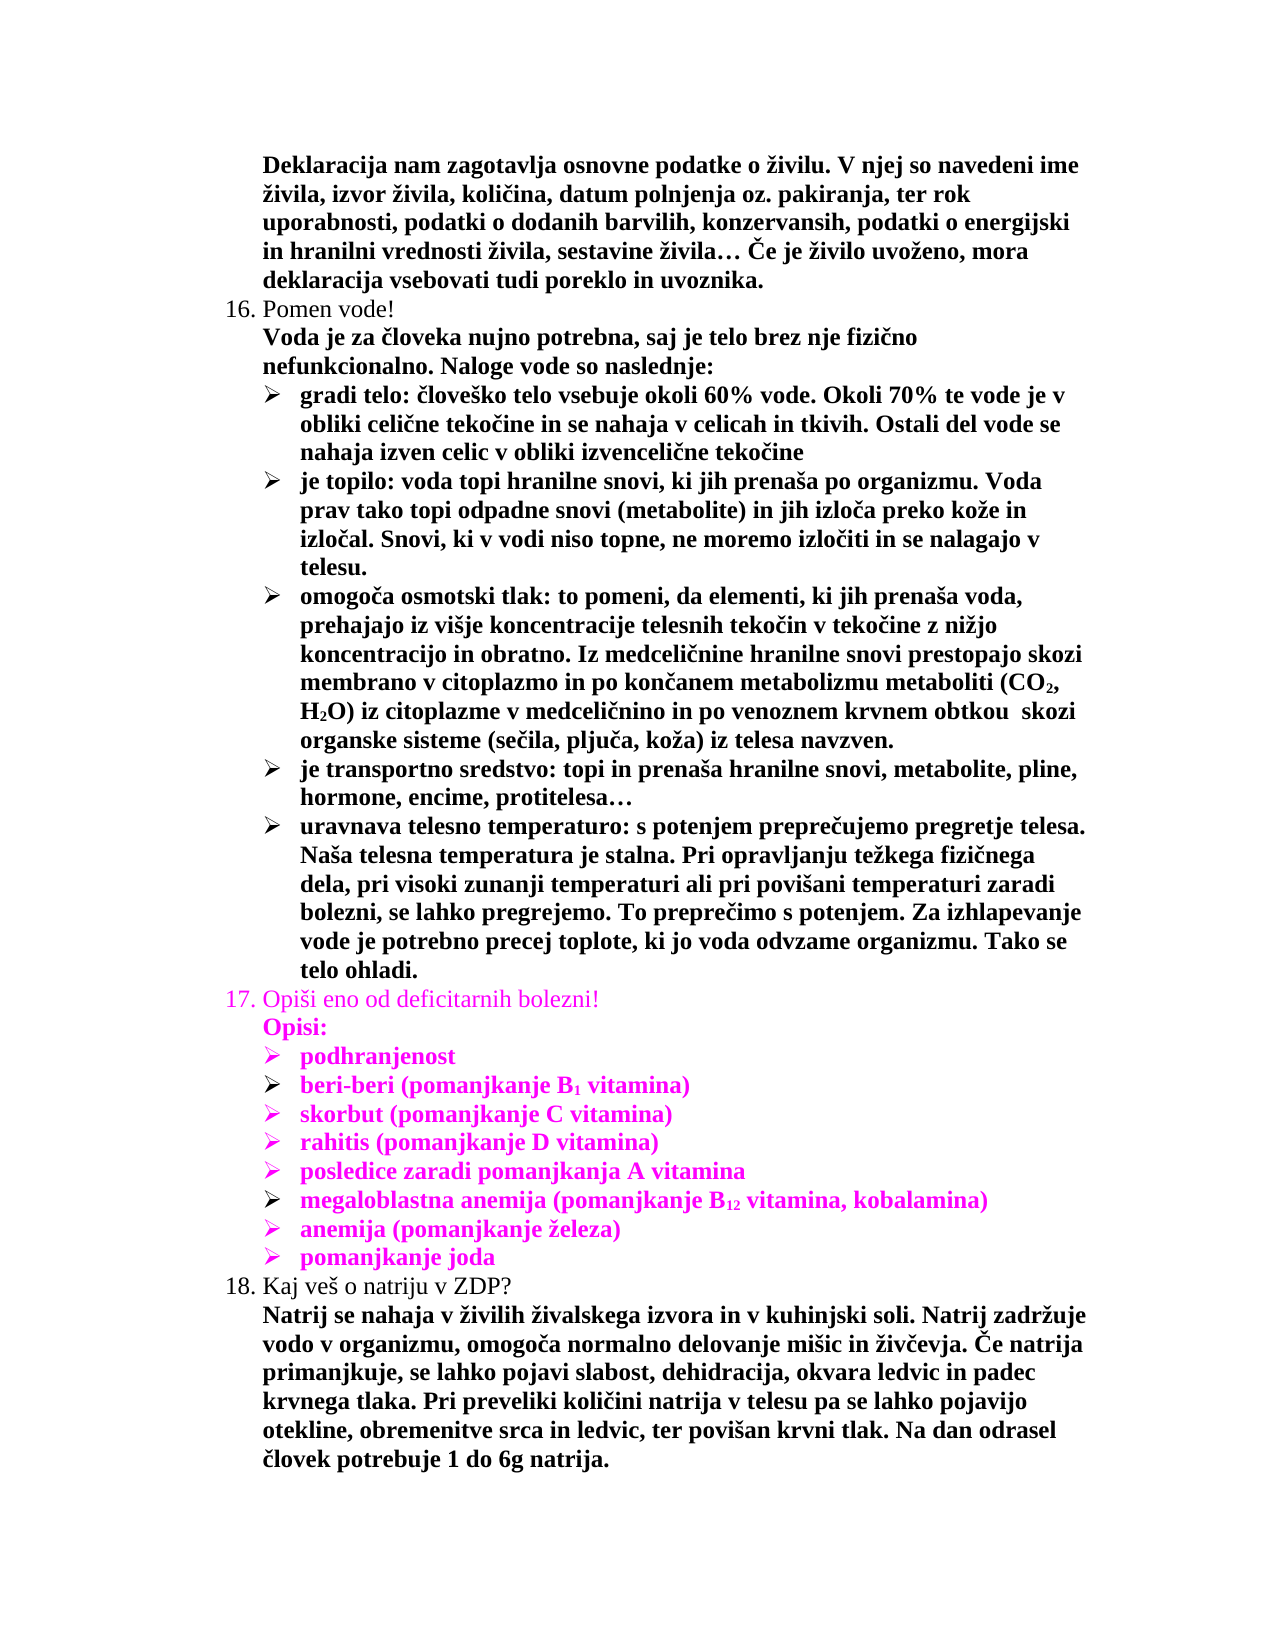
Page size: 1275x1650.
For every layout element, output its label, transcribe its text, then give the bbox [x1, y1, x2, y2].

list podhranjenost [262, 1041, 1087, 1070]
list anemija (pomanjkanje železa) [262, 1214, 1087, 1242]
text Opisi: [225, 1012, 1087, 1041]
list Kaj veš o natriju v ZDP? [225, 1271, 1087, 1300]
list je topilo: voda topi hranilne snovi, ki jih prenaša po organizmu. Voda prav tako topi odpadne snovi (metabolite) in jih izloča preko kože in izločal. Snovi, ki v vodi niso topne, ne moremo izločiti in se nalagajo v telesu. [262, 466, 1087, 581]
text Natrij se nahaja v živilih živalskega izvora in v kuhinjski soli. Natrij zadržuje vodo v organizmu, omogoča normalno delovanje mišic in živčevja. Če natrija primanjkuje, se lahko pojavi slabost, dehidracija, okvara ledvic in padec krvnega tlaka. Pri preveliki količini natrija v telesu pa se lahko pojavijo otekline, obremenitve srca in ledvic, ter povišan krvni tlak. Na dan odrasel človek potrebuje 1 do 6g natrija. [225, 1300, 1087, 1472]
list skorbut (pomanjkanje C vitamina) [262, 1099, 1087, 1127]
list omogoča osmotski tlak: to pomeni, da elementi, ki jih prenaša voda, prehajajo iz višje koncentracije telesnih tekočin v tekočine z nižjo koncentracijo in obratno. Iz medceličnine hranilne snovi prestopajo skozi membrano v citoplazmo in po končanem metabolizmu metaboliti (CO2, H2O) iz citoplazme v medceličnino in po venoznem krvnem obtkou skozi organske sisteme (sečila, pljuča, koža) iz telesa navzven. [262, 581, 1087, 754]
list je transportno sredstvo: topi in prenaša hranilne snovi, metabolite, pline, hormone, encime, protitelesa… [262, 754, 1087, 811]
list rahitis (pomanjkanje D vitamina) [262, 1127, 1087, 1156]
list uravnava telesno temperaturo: s potenjem preprečujemo pregretje telesa. Naša telesna temperatura je stalna. Pri opravljanju težkega fizičnega dela, pri visoki zunanji temperaturi ali pri povišani temperaturi zaradi bolezni, se lahko pregrejemo. To preprečimo s potenjem. Za izhlapevanje vode je potrebno precej toplote, ki jo voda odvzame organizmu. Tako se telo ohladi. [262, 811, 1087, 984]
list gradi telo: človeško telo vsebuje okoli 60% vode. Okoli 70% te vode je v obliki celične tekočine in se nahaja v celicah in tkivih. Ostali del vode se nahaja izven celic v obliki izvencelične tekočine [262, 380, 1087, 466]
list Opiši eno od deficitarnih bolezni! [225, 984, 1087, 1012]
text Deklaracija nam zagotavlja osnovne podatke o živilu. V njej so navedeni ime živila, izvor živila, količina, datum polnjenja oz. pakiranja, ter rok uporabnosti, podatki o dodanih barvilih, konzervansih, podatki o energijski in hranilni vrednosti živila, sestavine živila… Če je živilo uvoženo, mora deklaracija vsebovati tudi poreklo in uvoznika. [225, 150, 1087, 294]
list beri-beri (pomanjkanje B1 vitamina) [262, 1070, 1087, 1099]
list pomanjkanje joda [262, 1242, 1087, 1271]
list posledice zaradi pomanjkanja A vitamina [262, 1156, 1087, 1185]
list Pomen vode! [225, 294, 1087, 322]
list megaloblastna anemija (pomanjkanje B12 vitamina, kobalamina) [262, 1185, 1087, 1214]
text Voda je za človeka nujno potrebna, saj je telo brez nje fizično nefunkcionalno. Naloge vode so naslednje: [225, 322, 1087, 380]
